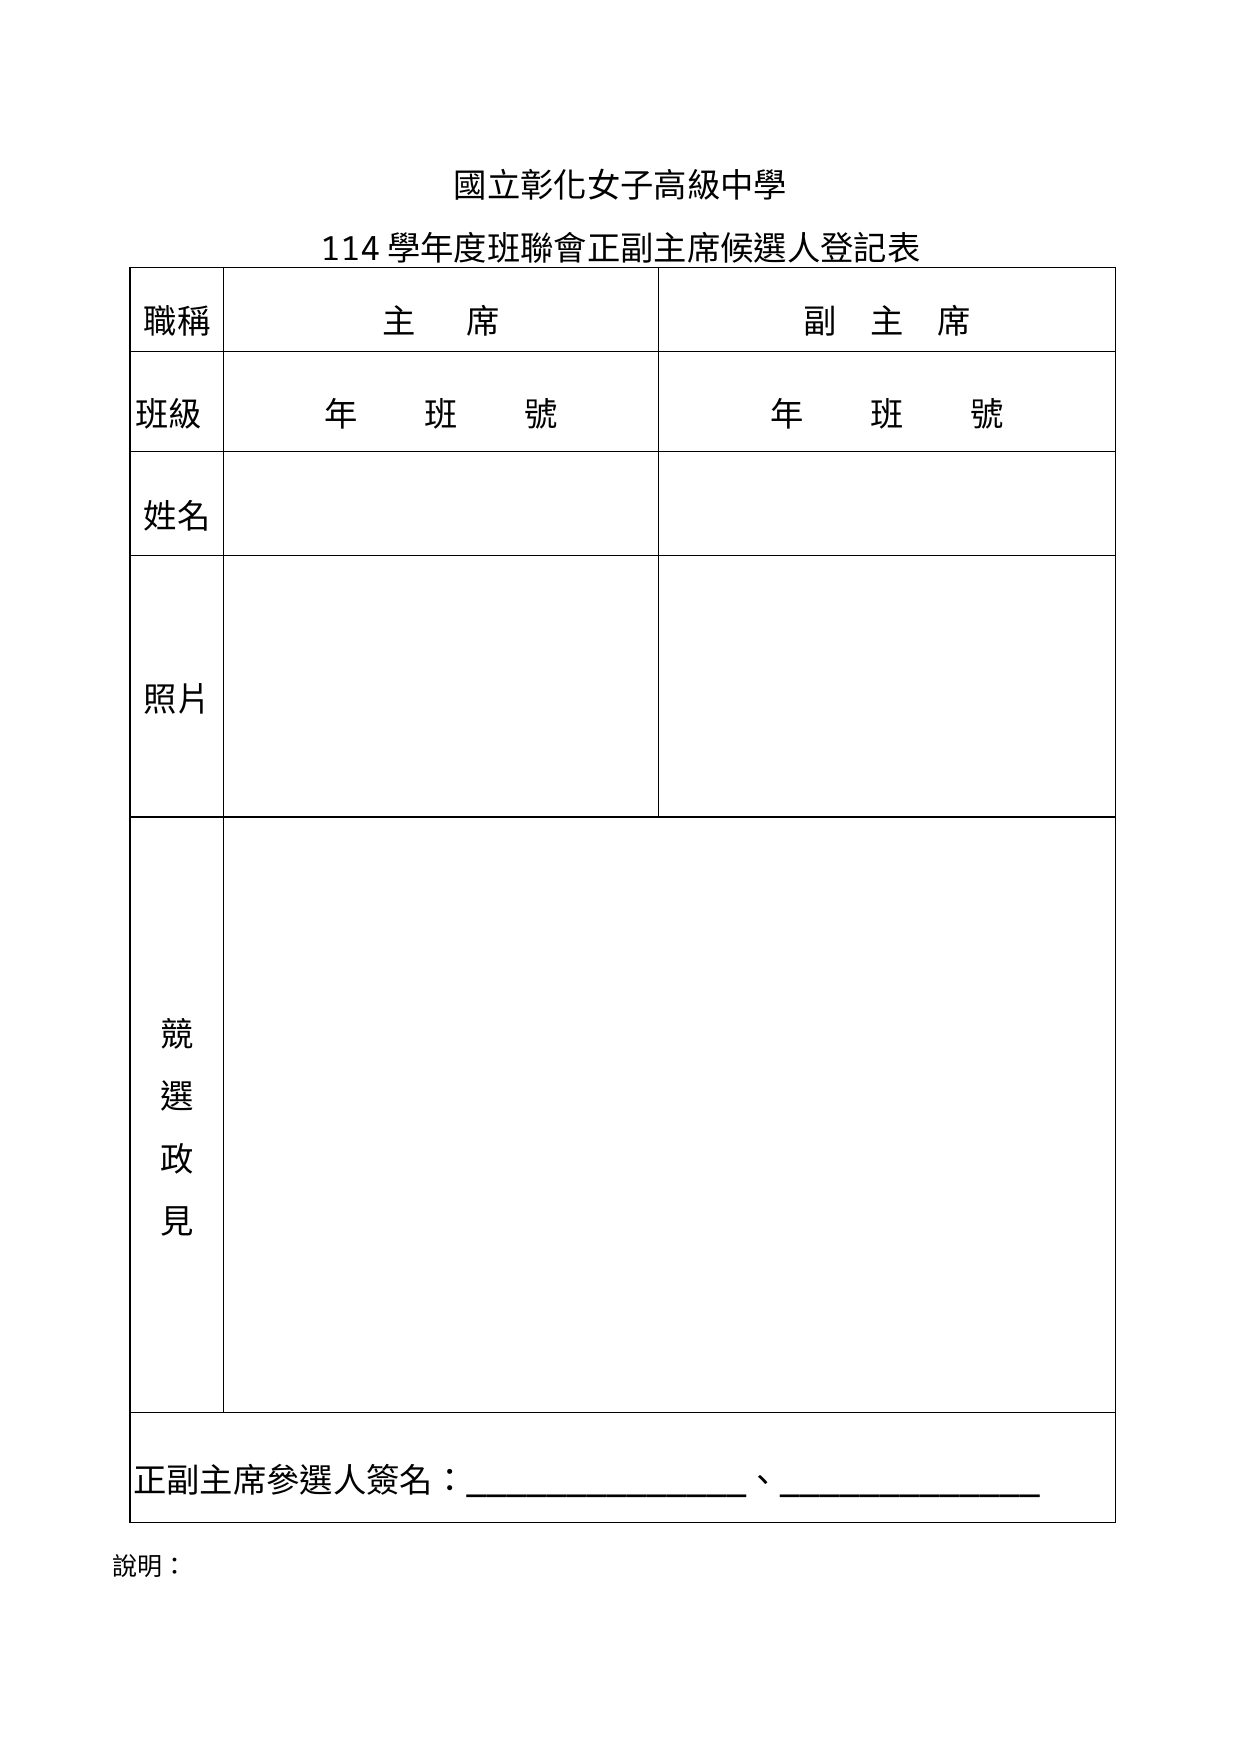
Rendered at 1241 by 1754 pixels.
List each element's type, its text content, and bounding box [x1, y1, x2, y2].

table_cell [224, 556, 658, 816]
table_cell 姓名 [131, 452, 223, 555]
table_cell 照片 [131, 556, 223, 816]
text 國立彰化女子高級中學 [112, 142, 1128, 204]
text 說明： [112, 1523, 1128, 1586]
table_header 副 主 席 [659, 268, 1115, 351]
table_cell [659, 452, 1115, 555]
table_header 職稱 [131, 268, 223, 351]
table_cell [659, 556, 1115, 816]
table_cell 年 班 號 [659, 352, 1115, 451]
table_header 主 席 [224, 268, 658, 351]
table_cell [224, 452, 658, 555]
table_cell [224, 818, 1115, 1412]
table_cell 班級 [131, 352, 223, 451]
table_cell 正副主席參選人簽名：______________、_____________ [131, 1413, 1115, 1522]
table_cell 競 選 政 見 [131, 818, 223, 1412]
table_cell 年 班 號 [224, 352, 658, 451]
text 114學年度班聯會正副主席候選人登記表 [112, 204, 1128, 267]
